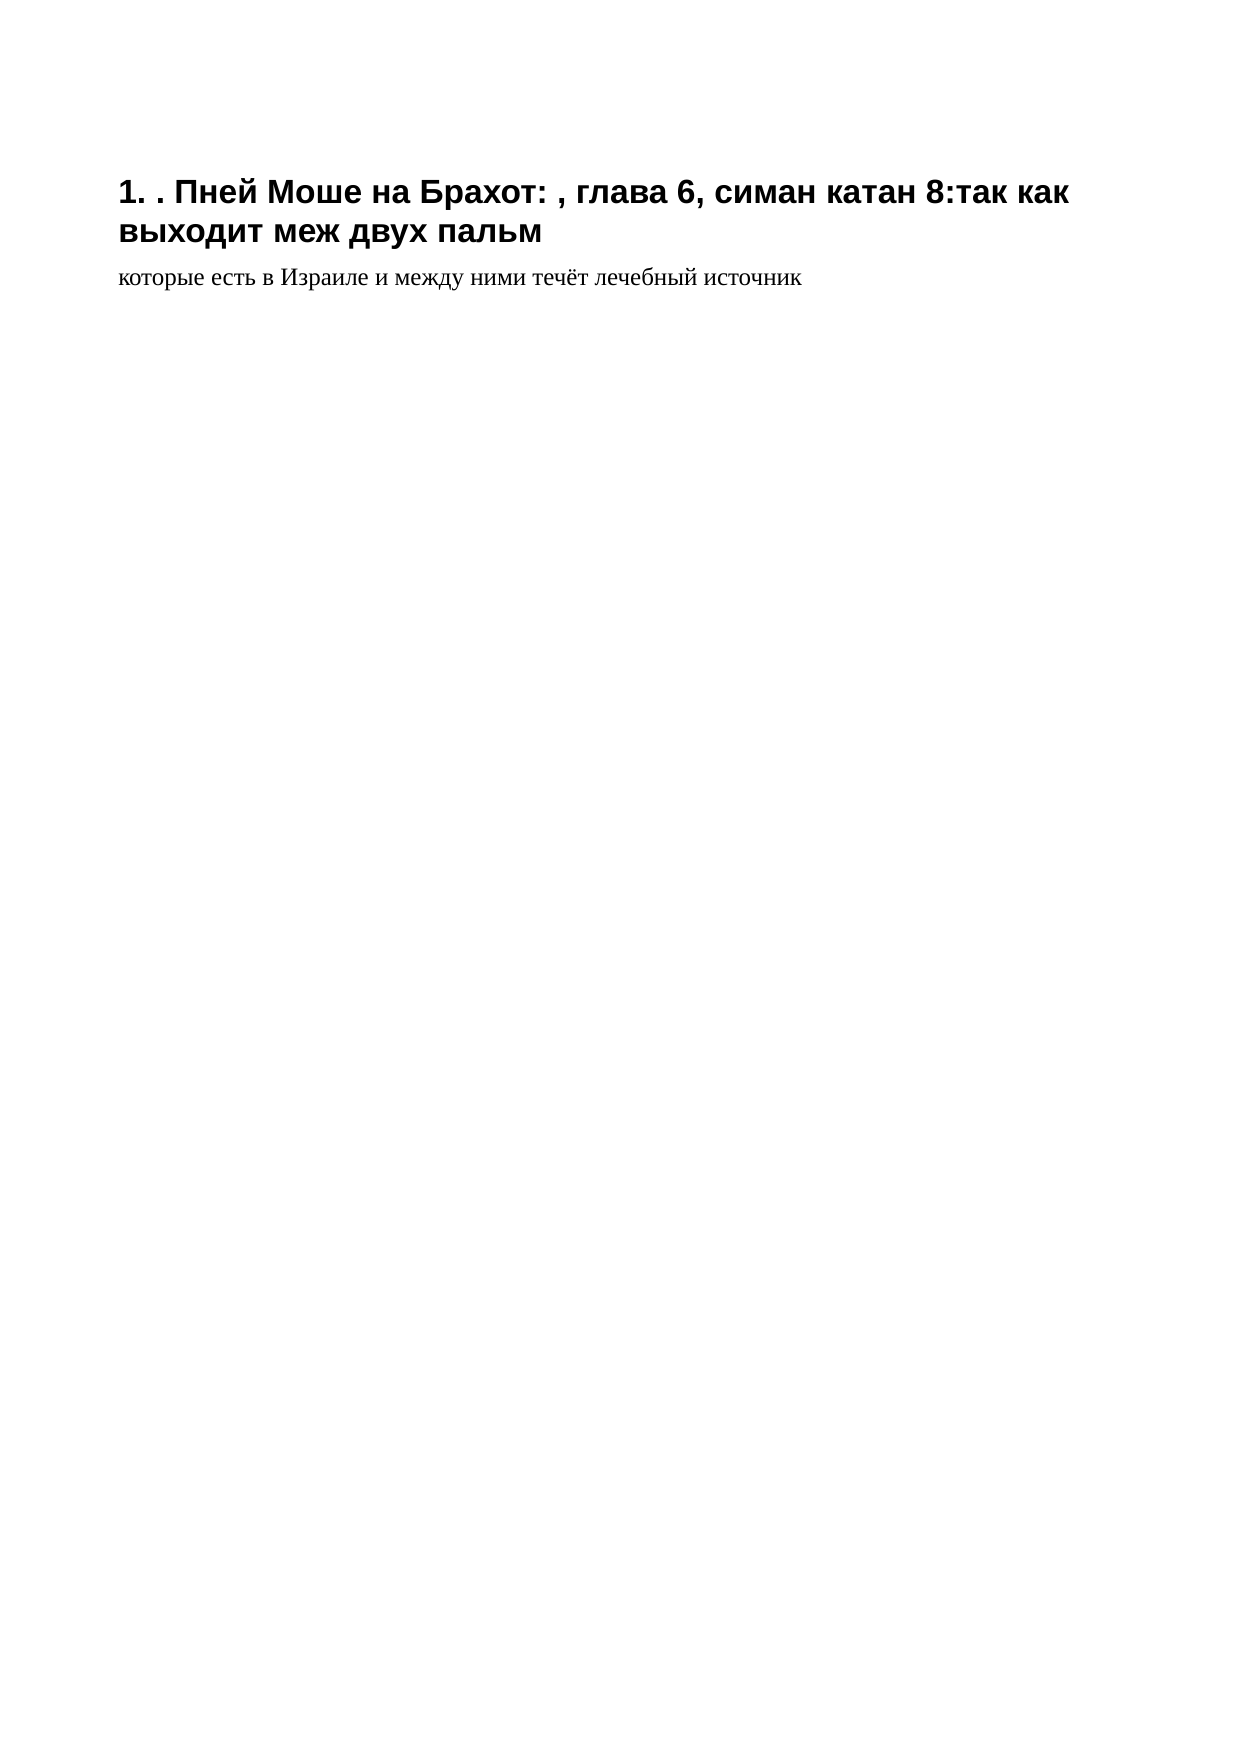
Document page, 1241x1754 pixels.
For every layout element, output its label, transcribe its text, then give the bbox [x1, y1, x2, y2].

text которые есть в Израиле и между ними течёт лечебный источник [118, 176, 1122, 204]
subtitle . Пней Моше на Брахот: , глава 6, симан катан 8:так как выходит меж двух пальм [118, 147, 1122, 176]
